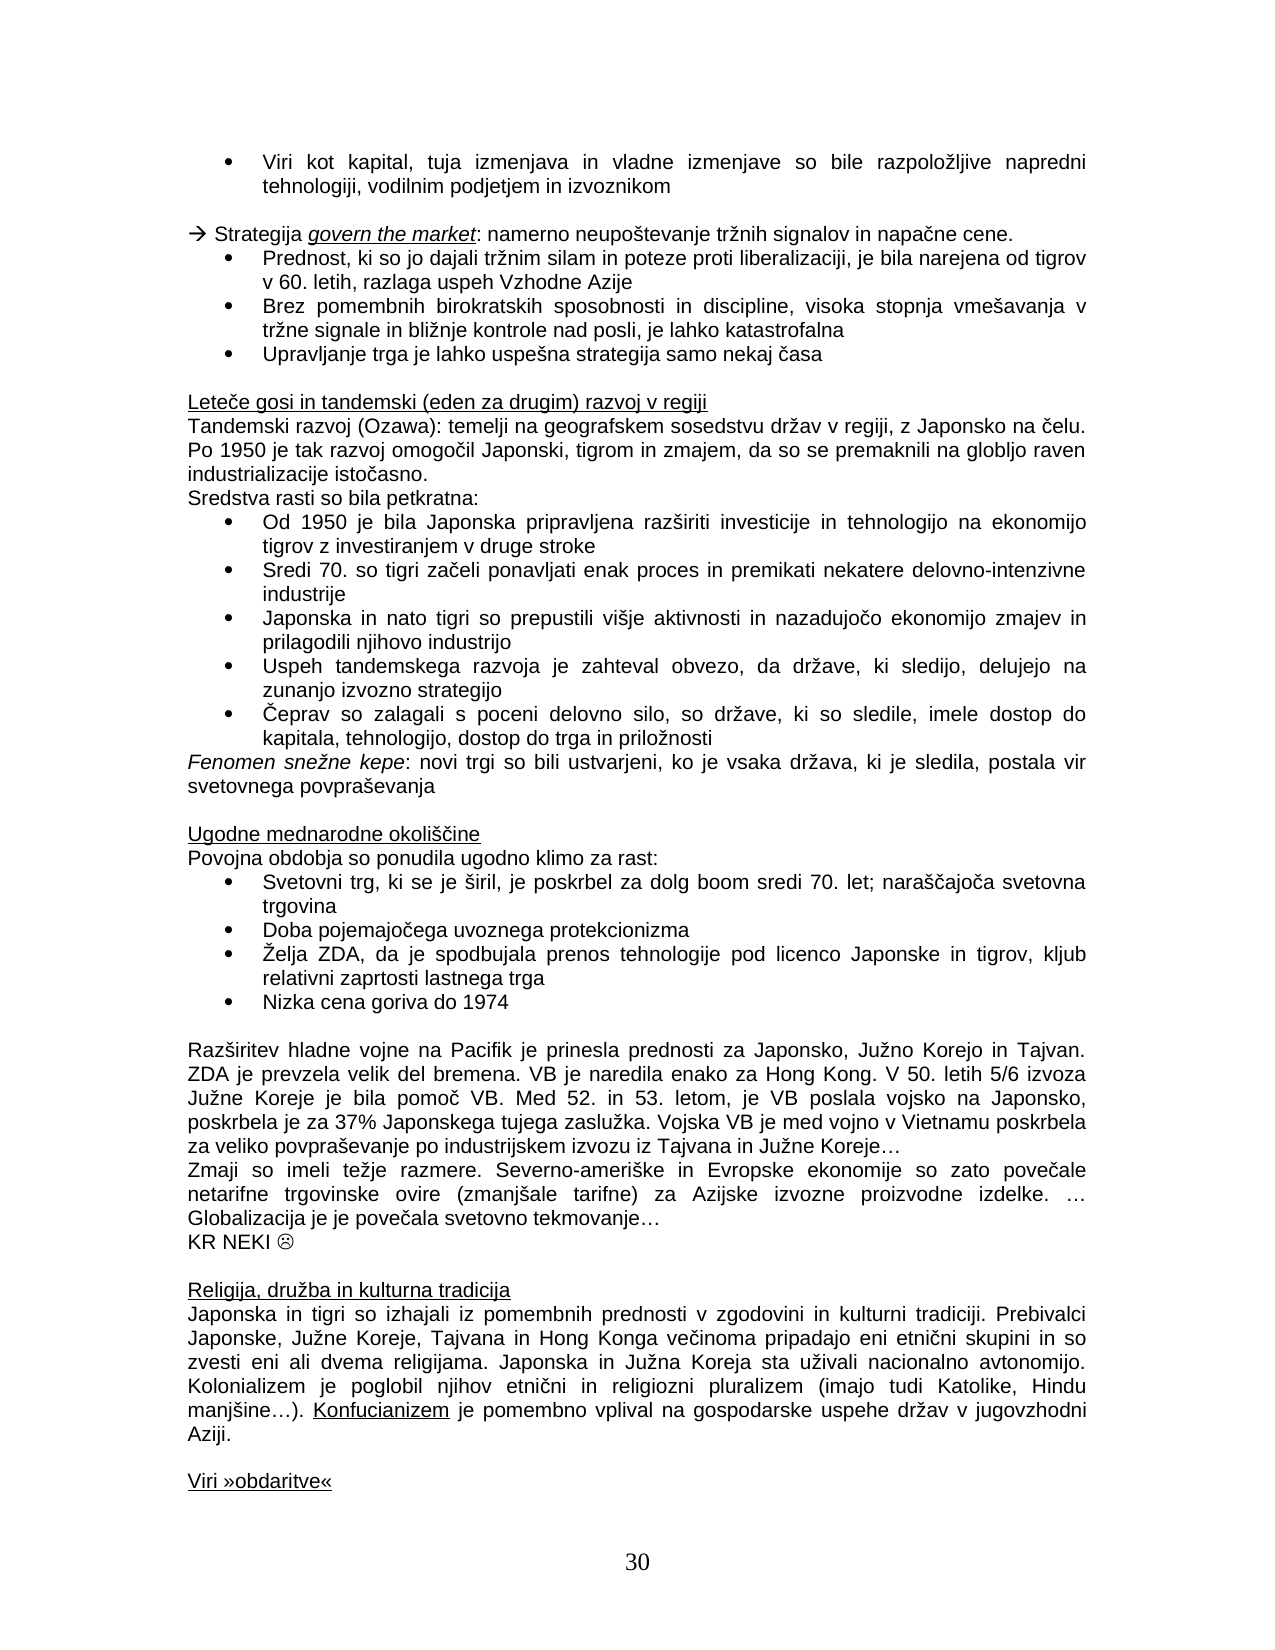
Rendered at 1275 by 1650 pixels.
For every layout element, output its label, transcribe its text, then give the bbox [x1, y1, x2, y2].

list Prednost, ki so jo dajali tržnim silam in poteze proti liberalizaciji, je bila narejena od tigrov v 60. letih, razlaga uspeh Vzhodne Azije [225, 246, 1087, 294]
list Viri kot kapital, tuja izmenjava in vladne izmenjave so bile razpoložljive napredni tehnologiji, vodilnim podjetjem in izvoznikom [225, 150, 1087, 198]
text Ugodne mednarodne okoliščine [187, 822, 1087, 846]
text KR NEKI  [187, 1229, 1087, 1254]
text Viri »obdaritve« [187, 1469, 1087, 1493]
text Japonska in tigri so izhajali iz pomembnih prednosti v zgodovini in kulturni tradiciji. Prebivalci Japonske, Južne Koreje, Tajvana in Hong Konga večinoma pripadajo eni etnični skupini in so zvesti eni ali dvema religijama. Japonska in Južna Koreja sta uživali nacionalno avtonomijo. Kolonializem je poglobil njihov etnični in religiozni pluralizem (imajo tudi Katolike, Hindu manjšine…). Konfucianizem je pomembno vplival na gospodarske uspehe držav v jugovzhodni Aziji. [187, 1302, 1087, 1445]
list Sredi 70. so tigri začeli ponavljati enak proces in premikati nekatere delovno-intenzivne industrije [225, 558, 1087, 606]
list Nizka cena goriva do 1974 [225, 990, 1087, 1014]
text Povojna obdobja so ponudila ugodno klimo za rast: [187, 846, 1087, 870]
list Doba pojemajočega uvoznega protekcionizma [225, 918, 1087, 942]
text Razširitev hladne vojne na Pacifik je prinesla prednosti za Japonsko, Južno Korejo in Tajvan. ZDA je prevzela velik del bremena. VB je naredila enako za Hong Kong. V 50. letih 5/6 izvoza Južne Koreje je bila pomoč VB. Med 52. in 53. letom, je VB poslala vojsko na Japonsko, poskrbela je za 37% Japonskega tujega zaslužka. Vojska VB je med vojno v Vietnamu poskrbela za veliko povpraševanje po industrijskem izvozu iz Tajvana in Južne Koreje… [187, 1038, 1087, 1158]
list Uspeh tandemskega razvoja je zahteval obvezo, da države, ki sledijo, delujejo na zunanjo izvozno strategijo [225, 654, 1087, 702]
list Japonska in nato tigri so prepustili višje aktivnosti in nazadujočo ekonomijo zmajev in prilagodili njihovo industrijo [225, 606, 1087, 654]
text Leteče gosi in tandemski (eden za drugim) razvoj v regiji [187, 390, 1087, 414]
text Sredstva rasti so bila petkratna: [187, 486, 1087, 510]
list Svetovni trg, ki se je širil, je poskrbel za dolg boom sredi 70. let; naraščajoča svetovna trgovina [225, 870, 1087, 918]
text Zmaji so imeli težje razmere. Severno-ameriške in Evropske ekonomije so zato povečale netarifne trgovinske ovire (zmanjšale tarifne) za Azijske izvozne proizvodne izdelke. …Globalizacija je je povečala svetovno tekmovanje… [187, 1158, 1087, 1229]
list Brez pomembnih birokratskih sposobnosti in discipline, visoka stopnja vmešavanja v tržne signale in bližnje kontrole nad posli, je lahko katastrofalna [225, 294, 1087, 342]
text Religija, družba in kulturna tradicija [187, 1278, 1087, 1302]
text  Strategija govern the market: namerno neupoštevanje tržnih signalov in napačne cene. [187, 222, 1087, 246]
text Tandemski razvoj (Ozawa): temelji na geografskem sosedstvu držav v regiji, z Japonsko na čelu. Po 1950 je tak razvoj omogočil Japonski, tigrom in zmajem, da so se premaknili na globljo raven industrializacije istočasno. [187, 414, 1087, 486]
list Upravljanje trga je lahko uspešna strategija samo nekaj časa [225, 342, 1087, 366]
list Čeprav so zalagali s poceni delovno silo, so države, ki so sledile, imele dostop do kapitala, tehnologijo, dostop do trga in priložnosti [225, 702, 1087, 750]
text Fenomen snežne kepe: novi trgi so bili ustvarjeni, ko je vsaka država, ki je sledila, postala vir svetovnega povpraševanja [187, 750, 1087, 798]
list Od 1950 je bila Japonska pripravljena razširiti investicije in tehnologijo na ekonomijo tigrov z investiranjem v druge stroke [225, 510, 1087, 558]
list Želja ZDA, da je spodbujala prenos tehnologije pod licenco Japonske in tigrov, kljub relativni zaprtosti lastnega trga [225, 942, 1087, 990]
